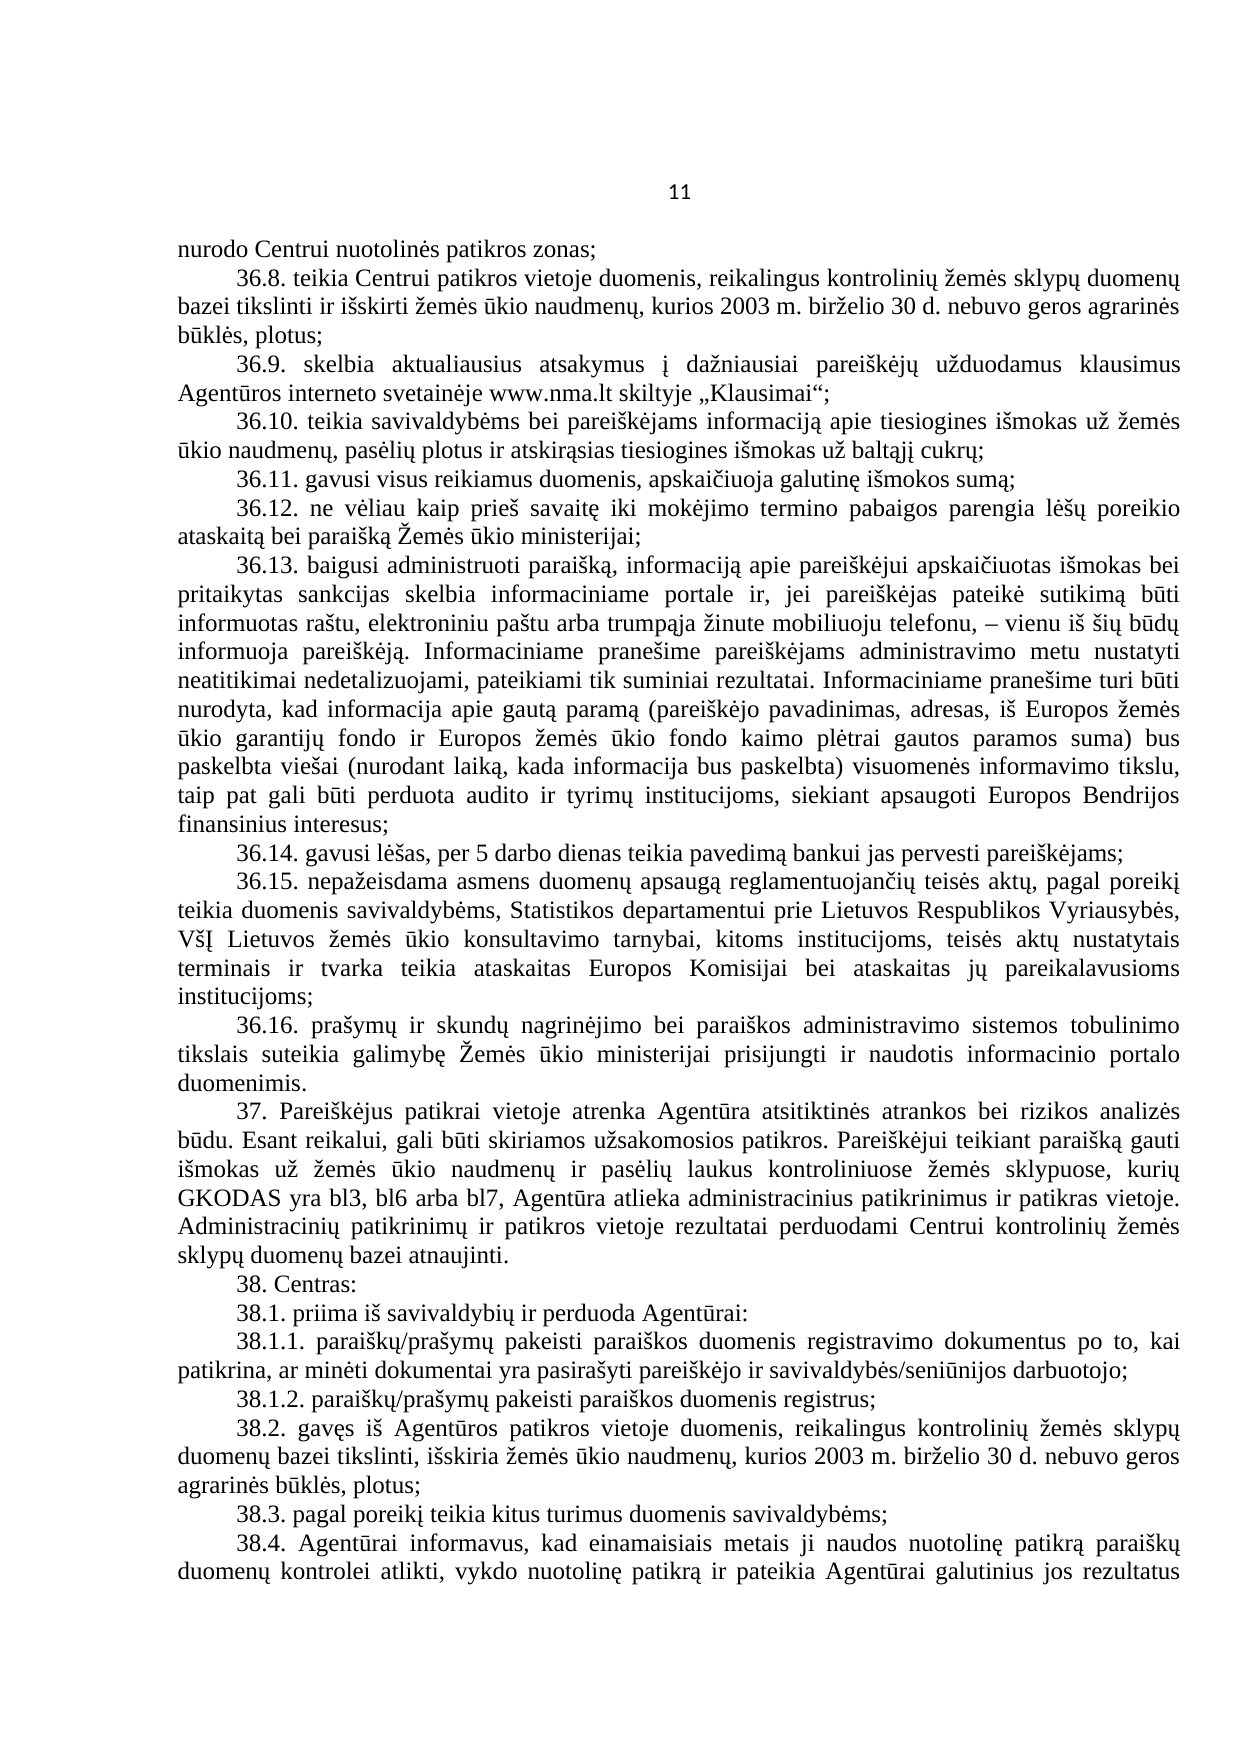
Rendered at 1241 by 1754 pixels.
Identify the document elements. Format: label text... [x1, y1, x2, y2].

text 38.3. pagal poreikį teikia kitus turimus duomenis savivaldybėms; [177, 1499, 1181, 1528]
text nurodo Centrui nuotolinės patikros zonas; [177, 234, 1181, 263]
text 36.13. baigusi administruoti paraišką, informaciją apie pareiškėjui apskaičiuotas išmokas bei pritaikytas sankcijas skelbia informaciniame portale ir, jei pareiškėjas pateikė sutikimą būti informuotas raštu, elektroniniu paštu arba trumpąja žinute mobiliuoju telefonu, – vienu iš šių būdų informuoja pareiškėją. Informaciniame pranešime pareiškėjams administravimo metu nustatyti neatitikimai nedetalizuojami, pateikiami tik suminiai rezultatai. Informaciniame pranešime turi būti nurodyta, kad informacija apie gautą paramą (pareiškėjo pavadinimas, adresas, iš Europos žemės ūkio garantijų fondo ir Europos žemės ūkio fondo kaimo plėtrai gautos paramos suma) bus paskelbta viešai (nurodant laiką, kada informacija bus paskelbta) visuomenės informavimo tikslu, taip pat gali būti perduota audito ir tyrimų institucijoms, siekiant apsaugoti Europos Bendrijos finansinius interesus; [177, 550, 1181, 838]
text 38.2. gavęs iš Agentūros patikros vietoje duomenis, reikalingus kontrolinių žemės sklypų duomenų bazei tikslinti, išskiria žemės ūkio naudmenų, kurios 2003 m. birželio 30 d. nebuvo geros agrarinės būklės, plotus; [177, 1413, 1181, 1499]
text 36.14. gavusi lėšas, per 5 darbo dienas teikia pavedimą bankui jas pervesti pareiškėjams; [177, 838, 1181, 866]
text 36.11. gavusi visus reikiamus duomenis, apskaičiuoja galutinę išmokos sumą; [177, 464, 1181, 493]
text 36.15. nepažeisdama asmens duomenų apsaugą reglamentuojančių teisės aktų, pagal poreikį teikia duomenis savivaldybėms, Statistikos departamentui prie Lietuvos Respublikos Vyriausybės, VšĮ Lietuvos žemės ūkio konsultavimo tarnybai, kitoms institucijoms, teisės aktų nustatytais terminais ir tvarka teikia ataskaitas Europos Komisijai bei ataskaitas jų pareikalavusioms institucijoms; [177, 866, 1181, 1010]
text 38.1.1. paraiškų/prašymų pakeisti paraiškos duomenis registravimo dokumentus po to, kai patikrina, ar minėti dokumentai yra pasirašyti pareiškėjo ir savivaldybės/seniūnijos darbuotojo; [177, 1326, 1181, 1384]
text 38.1.2. paraiškų/prašymų pakeisti paraiškos duomenis registrus; [177, 1384, 1181, 1413]
text 37. Pareiškėjus patikrai vietoje atrenka Agentūra atsitiktinės atrankos bei rizikos analizės būdu. Esant reikalui, gali būti skiriamos užsakomosios patikros. Pareiškėjui teikiant paraišką gauti išmokas už žemės ūkio naudmenų ir pasėlių laukus kontroliniuose žemės sklypuose, kurių GKODAS yra bl3, bl6 arba bl7, Agentūra atlieka administracinius patikrinimus ir patikras vietoje. Administracinių patikrinimų ir patikros vietoje rezultatai perduodami Centrui kontrolinių žemės sklypų duomenų bazei atnaujinti. [177, 1096, 1181, 1269]
text 38.1. priima iš savivaldybių ir perduoda Agentūrai: [177, 1298, 1181, 1326]
text 36.8. teikia Centrui patikros vietoje duomenis, reikalingus kontrolinių žemės sklypų duomenų bazei tikslinti ir išskirti žemės ūkio naudmenų, kurios 2003 m. birželio 30 d. nebuvo geros agrarinės būklės, plotus; [177, 263, 1181, 349]
text 36.12. ne vėliau kaip prieš savaitę iki mokėjimo termino pabaigos parengia lėšų poreikio ataskaitą bei paraišką Žemės ūkio ministerijai; [177, 493, 1181, 550]
text 36.10. teikia savivaldybėms bei pareiškėjams informaciją apie tiesiogines išmokas už žemės ūkio naudmenų, pasėlių plotus ir atskirąsias tiesiogines išmokas už baltąjį cukrų; [177, 406, 1181, 464]
text 38. Centras: [177, 1269, 1181, 1298]
text 36.16. prašymų ir skundų nagrinėjimo bei paraiškos administravimo sistemos tobulinimo tikslais suteikia galimybę Žemės ūkio ministerijai prisijungti ir naudotis informacinio portalo duomenimis. [177, 1010, 1181, 1096]
text 36.9. skelbia aktualiausius atsakymus į dažniausiai pareiškėjų užduodamus klausimus Agentūros interneto svetainėje www.nma.lt skiltyje „Klausimai“; [177, 349, 1181, 406]
text 38.4. Agentūrai informavus, kad einamaisiais metais ji naudos nuotolinę patikrą paraiškų duomenų kontrolei atlikti, vykdo nuotolinę patikrą ir pateikia Agentūrai galutinius jos rezultatus [177, 1528, 1181, 1585]
